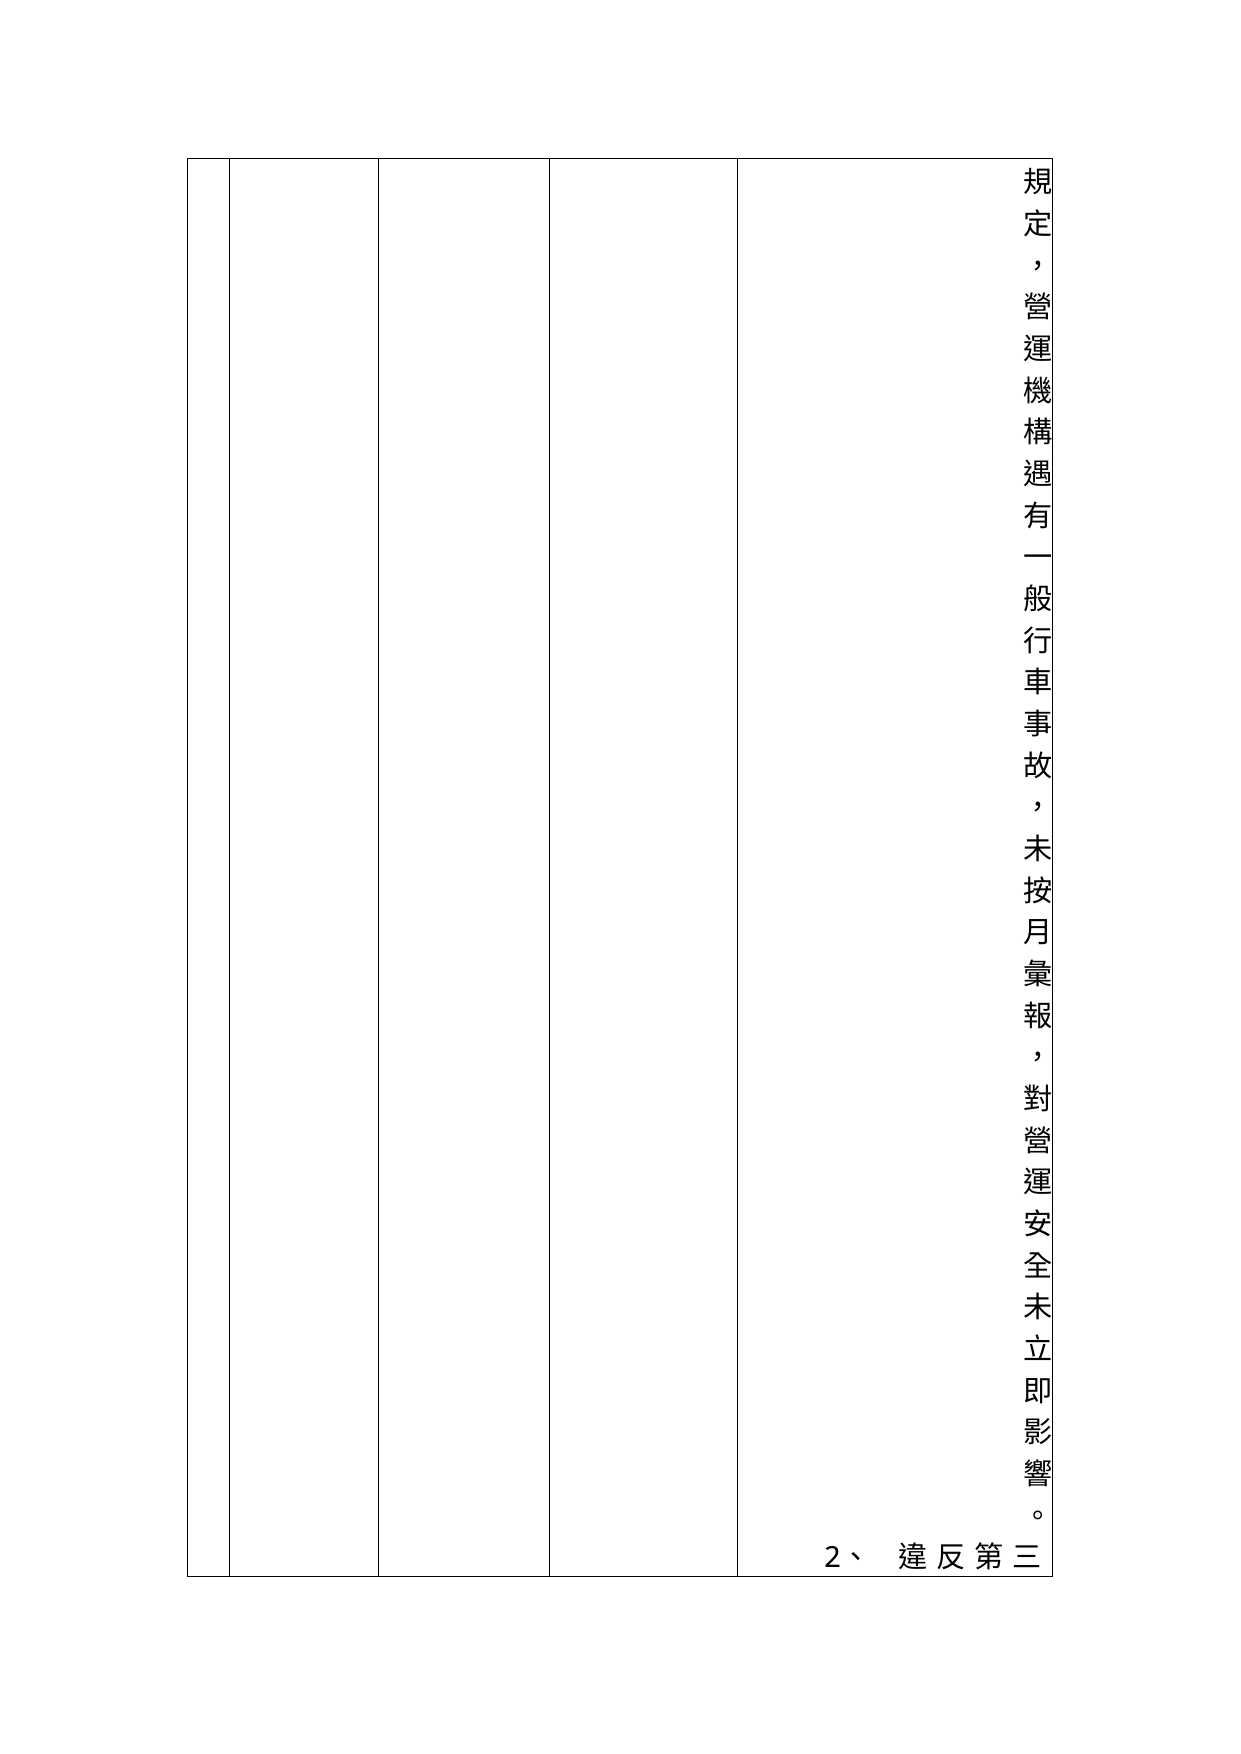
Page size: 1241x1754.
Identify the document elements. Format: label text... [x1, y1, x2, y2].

table_cell [188, 159, 229, 1576]
table_cell [550, 159, 737, 1576]
table_cell [379, 159, 549, 1576]
table_cell [230, 159, 378, 1576]
table_cell 有下列情形之一者，處十萬元罰鍰： 違反第三十五條第一項規定，對營運安全未立即影響。 違反第三十九條規定，營運機構遇有一般行車事故，未按月彙報，對營運安全未立即影響。 違反第三十九條規定，營運機構遇有行車上之重大事故，未立即通知本府及中央主管機關或未將處理經過或情形報請查核者，處二十五萬元罰鍰。 [738, 159, 1052, 1576]
